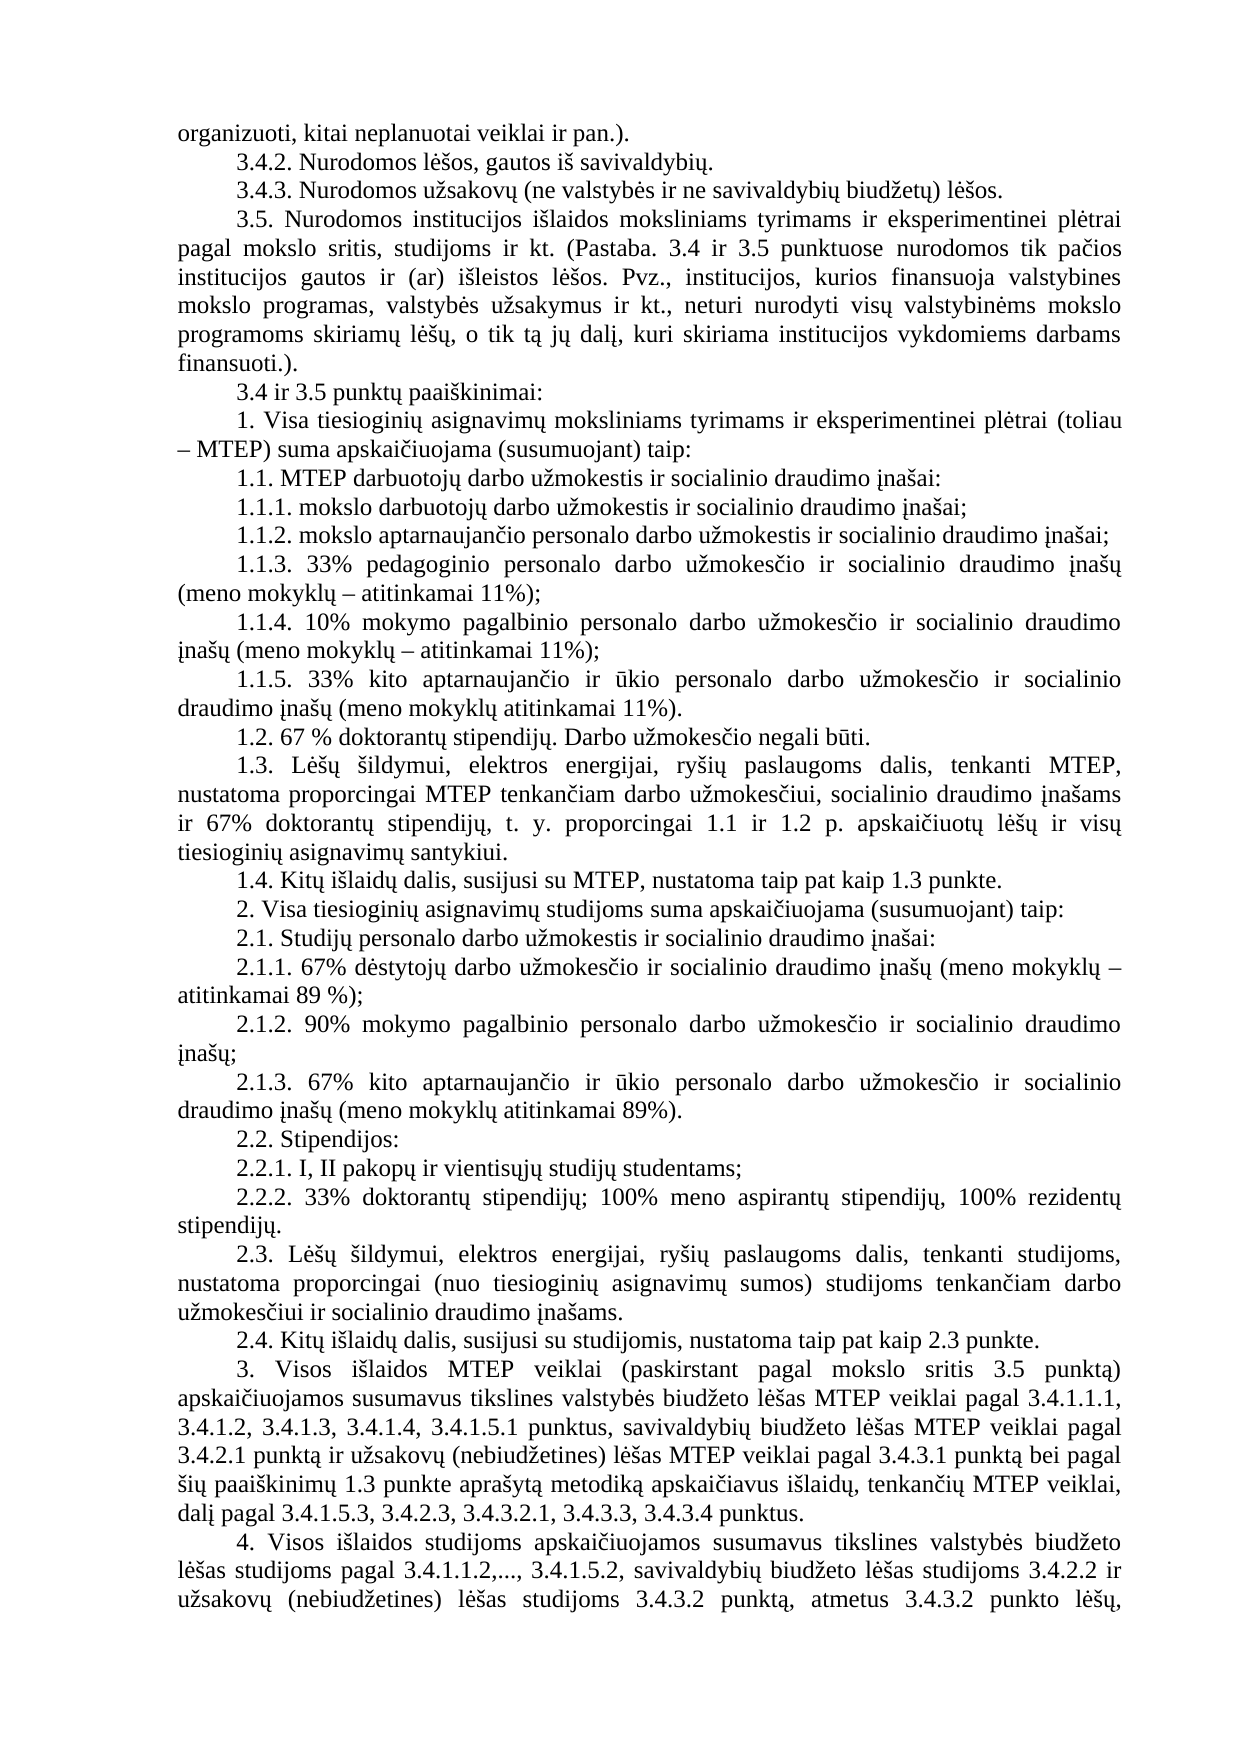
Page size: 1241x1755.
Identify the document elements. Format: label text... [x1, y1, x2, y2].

text organizuoti, kitai neplanuotai veiklai ir pan.). [177, 118, 1122, 147]
text 1.1. MTEP darbuotojų darbo užmokestis ir socialinio draudimo įnašai: [177, 463, 1122, 492]
text 2.1.2. 90% mokymo pagalbinio personalo darbo užmokesčio ir socialinio draudimo įnašų; [177, 1009, 1122, 1067]
text 3. Visos išlaidos MTEP veiklai (paskirstant pagal mokslo sritis 3.5 punktą) apskaičiuojamos susumavus tikslines valstybės biudžeto lėšas MTEP veiklai pagal 3.4.1.1.1, 3.4.1.2, 3.4.1.3, 3.4.1.4, 3.4.1.5.1 punktus, savivaldybių biudžeto lėšas MTEP veiklai pagal 3.4.2.1 punktą ir užsakovų (nebiudžetines) lėšas MTEP veiklai pagal 3.4.3.1 punktą bei pagal šių paaiškinimų 1.3 punkte aprašytą metodiką apskaičiavus išlaidų, tenkančių MTEP veiklai, dalį pagal 3.4.1.5.3, 3.4.2.3, 3.4.3.2.1, 3.4.3.3, 3.4.3.4 punktus. [177, 1354, 1122, 1527]
text 1.1.3. 33% pedagoginio personalo darbo užmokesčio ir socialinio draudimo įnašų (meno mokyklų – atitinkamai 11%); [177, 549, 1122, 607]
text 3.4.2. Nurodomos lėšos, gautos iš savivaldybių. [177, 147, 1122, 176]
text 1. Visa tiesioginių asignavimų moksliniams tyrimams ir eksperimentinei plėtrai (toliau – MTEP) suma apskaičiuojama (susumuojant) taip: [177, 406, 1122, 463]
text 2.2.1. I, II pakopų ir vientisųjų studijų studentams; [177, 1153, 1122, 1182]
text 1.1.4. 10% mokymo pagalbinio personalo darbo užmokesčio ir socialinio draudimo įnašų (meno mokyklų – atitinkamai 11%); [177, 607, 1122, 664]
text 1.1.5. 33% kito aptarnaujančio ir ūkio personalo darbo užmokesčio ir socialinio draudimo įnašų (meno mokyklų atitinkamai 11%). [177, 664, 1122, 722]
text 3.5. Nurodomos institucijos išlaidos moksliniams tyrimams ir eksperimentinei plėtrai pagal mokslo sritis, studijoms ir kt. (Pastaba. 3.4 ir 3.5 punktuose nurodomos tik pačios institucijos gautos ir (ar) išleistos lėšos. Pvz., institucijos, kurios finansuoja valstybines mokslo programas, valstybės užsakymus ir kt., neturi nurodyti visų valstybinėms mokslo programoms skiriamų lėšų, o tik tą jų dalį, kuri skiriama institucijos vykdomiems darbams finansuoti.). [177, 204, 1122, 377]
text 2.2. Stipendijos: [177, 1124, 1122, 1153]
text 2.1. Studijų personalo darbo užmokestis ir socialinio draudimo įnašai: [177, 923, 1122, 952]
text 2. Visa tiesioginių asignavimų studijoms suma apskaičiuojama (susumuojant) taip: [177, 894, 1122, 923]
text 3.4 ir 3.5 punktų paaiškinimai: [177, 377, 1122, 406]
text 2.2.2. 33% doktorantų stipendijų; 100% meno aspirantų stipendijų, 100% rezidentų stipendijų. [177, 1182, 1122, 1239]
text 2.1.1. 67% dėstytojų darbo užmokesčio ir socialinio draudimo įnašų (meno mokyklų – atitinkamai 89 %); [177, 952, 1122, 1009]
text 4. Visos išlaidos studijoms apskaičiuojamos susumavus tikslines valstybės biudžeto lėšas studijoms pagal 3.4.1.1.2,..., 3.4.1.5.2, savivaldybių biudžeto lėšas studijoms 3.4.2.2 ir užsakovų (nebiudžetines) lėšas studijoms 3.4.3.2 punktą, atmetus 3.4.3.2 punkto lėšų, [177, 1527, 1122, 1613]
text 2.1.3. 67% kito aptarnaujančio ir ūkio personalo darbo užmokesčio ir socialinio draudimo įnašų (meno mokyklų atitinkamai 89%). [177, 1067, 1122, 1124]
text 1.1.1. mokslo darbuotojų darbo užmokestis ir socialinio draudimo įnašai; [177, 492, 1122, 521]
text 3.4.3. Nurodomos užsakovų (ne valstybės ir ne savivaldybių biudžetų) lėšos. [177, 176, 1122, 204]
text 1.1.2. mokslo aptarnaujančio personalo darbo užmokestis ir socialinio draudimo įnašai; [177, 521, 1122, 549]
text 2.4. Kitų išlaidų dalis, susijusi su studijomis, nustatoma taip pat kaip 2.3 punkte. [177, 1326, 1122, 1354]
text 1.4. Kitų išlaidų dalis, susijusi su MTEP, nustatoma taip pat kaip 1.3 punkte. [177, 866, 1122, 894]
text 1.3. Lėšų šildymui, elektros energijai, ryšių paslaugoms dalis, tenkanti MTEP, nustatoma proporcingai MTEP tenkančiam darbo užmokesčiui, socialinio draudimo įnašams ir 67% doktorantų stipendijų, t. y. proporcingai 1.1 ir 1.2 p. apskaičiuotų lėšų ir visų tiesioginių asignavimų santykiui. [177, 751, 1122, 866]
text 2.3. Lėšų šildymui, elektros energijai, ryšių paslaugoms dalis, tenkanti studijoms, nustatoma proporcingai (nuo tiesioginių asignavimų sumos) studijoms tenkančiam darbo užmokesčiui ir socialinio draudimo įnašams. [177, 1239, 1122, 1326]
text 1.2. 67 % doktorantų stipendijų. Darbo užmokesčio negali būti. [177, 722, 1122, 751]
